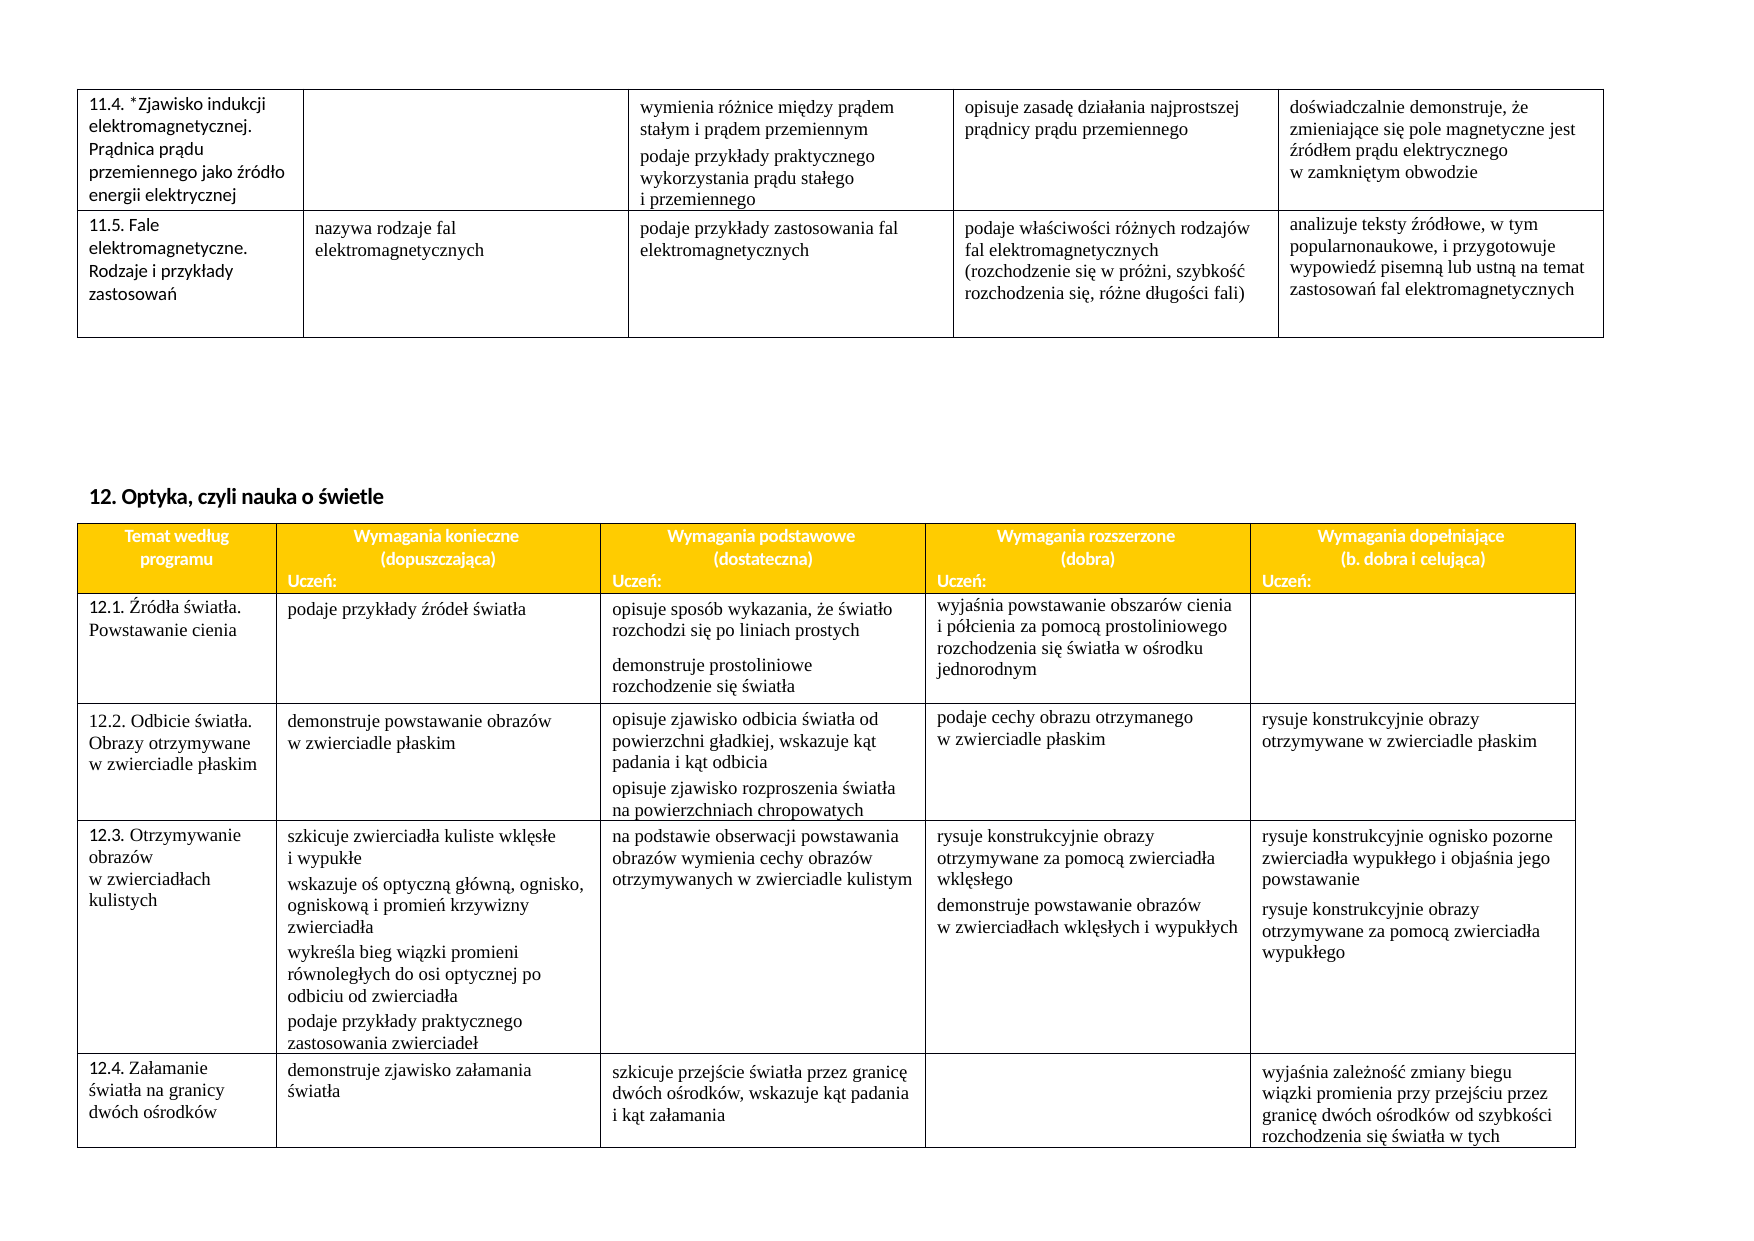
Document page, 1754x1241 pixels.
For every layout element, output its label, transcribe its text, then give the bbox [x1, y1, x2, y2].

table_cell 11.4. *Zjawisko indukcji elektromagnetycznej. Prądnica prądu przemiennego jako źródło energii elektrycznej [78, 90, 303, 210]
table_cell demonstruje powstawanie obrazów w zwierciadle płaskim [277, 704, 600, 820]
table_cell rysuje konstrukcyjnie obrazy otrzymywane w zwierciadle płaskim [1251, 704, 1575, 820]
table_cell rysuje konstrukcyjnie ognisko pozorne zwierciadła wypukłego i objaśnia jego powstawanie rysuje konstrukcyjnie obrazy otrzymywane za pomocą zwierciadła wypukłego [1251, 821, 1575, 1053]
table_cell demonstruje zjawisko załamania światła [277, 1054, 600, 1147]
table_cell wyjaśnia powstawanie obszarów cienia i półcienia za pomocą prostoliniowego rozchodzenia się światła w ośrodku jednorodnym [926, 594, 1250, 703]
table_cell szkicuje przejście światła przez granicę dwóch ośrodków, wskazuje kąt padania i kąt załamania [601, 1054, 925, 1147]
table_cell [1251, 594, 1575, 703]
table_cell podaje właściwości różnych rodzajów fal elektromagnetycznych (rozchodzenie się w próżni, szybkość rozchodzenia się, różne długości fali) [954, 211, 1278, 337]
table_cell wymienia różnice między prądem stałym i prądem przemiennym podaje przykłady praktycznego wykorzystania prądu stałego i przemiennego [629, 90, 953, 210]
table_cell 12.3. Otrzymywanie obrazów w zwierciadłach kulistych [78, 821, 276, 1053]
table_cell 12.2. Odbicie światła. Obrazy otrzymywane w zwierciadle płaskim [78, 704, 276, 820]
table_cell na podstawie obserwacji powstawania obrazów wymienia cechy obrazów otrzymywanych w zwierciadle kulistym [601, 821, 925, 1053]
table_cell 12.4. Załamanie światła na granicy dwóch ośrodków [78, 1054, 276, 1147]
table_cell doświadczalnie demonstruje, że zmieniające się pole magnetyczne jest źródłem prądu elektrycznego w zamkniętym obwodzie [1279, 90, 1603, 210]
table_cell nazywa rodzaje fal elektromagnetycznych [304, 211, 628, 337]
table_cell opisuje zjawisko odbicia światła od powierzchni gładkiej, wskazuje kąt padania i kąt odbicia opisuje zjawisko rozproszenia światła na powierzchniach chropowatych [601, 704, 925, 820]
table_cell [304, 90, 628, 210]
table_cell podaje przykłady źródeł światła [277, 594, 600, 703]
table_cell rysuje konstrukcyjnie obrazy otrzymywane za pomocą zwierciadła wklęsłego demonstruje powstawanie obrazów w zwierciadłach wklęsłych i wypukłych [926, 821, 1250, 1053]
table_cell 11.5. Fale elektromagnetyczne. Rodzaje i przykłady zastosowań [78, 211, 303, 337]
table_cell [926, 1054, 1250, 1147]
table_header Wymagania konieczne (dopuszczająca) Uczeń: [277, 524, 600, 593]
table_cell podaje cechy obrazu otrzymanego w zwierciadle płaskim [926, 704, 1250, 820]
table_cell 12.1. Źródła światła. Powstawanie cienia [78, 594, 276, 703]
text 12. Optyka, czyli nauka o świetle [88, 482, 1665, 510]
table_cell opisuje zasadę działania najprostszej prądnicy prądu przemiennego [954, 90, 1278, 210]
table_cell wyjaśnia zależność zmiany biegu wiązki promienia przy przejściu przez granicę dwóch ośrodków od szybkości rozchodzenia się światła w tych [1251, 1054, 1575, 1147]
table_header Temat według programu [78, 524, 276, 593]
table_header Wymagania rozszerzone (dobra) Uczeń: [926, 524, 1250, 593]
table_cell szkicuje zwierciadła kuliste wklęsłe i wypukłe wskazuje oś optyczną główną, ognisko, ogniskową i promień krzywizny zwierciadła wykreśla bieg wiązki promieni równoległych do osi optycznej po odbiciu od zwierciadła podaje przykłady praktycznego zastosowania zwierciadeł [277, 821, 600, 1053]
table_cell analizuje teksty źródłowe, w tym popularnonaukowe, i przygotowuje wypowiedź pisemną lub ustną na temat zastosowań fal elektromagnetycznych [1279, 211, 1603, 337]
table_header Wymagania podstawowe (dostateczna) Uczeń: [601, 524, 925, 593]
table_cell opisuje sposób wykazania, że światło rozchodzi się po liniach prostych demonstruje prostoliniowe rozchodzenie się światła [601, 594, 925, 703]
table_header Wymagania dopełniające (b. dobra i celująca) Uczeń: [1251, 524, 1575, 593]
table_cell podaje przykłady zastosowania fal elektromagnetycznych [629, 211, 953, 337]
